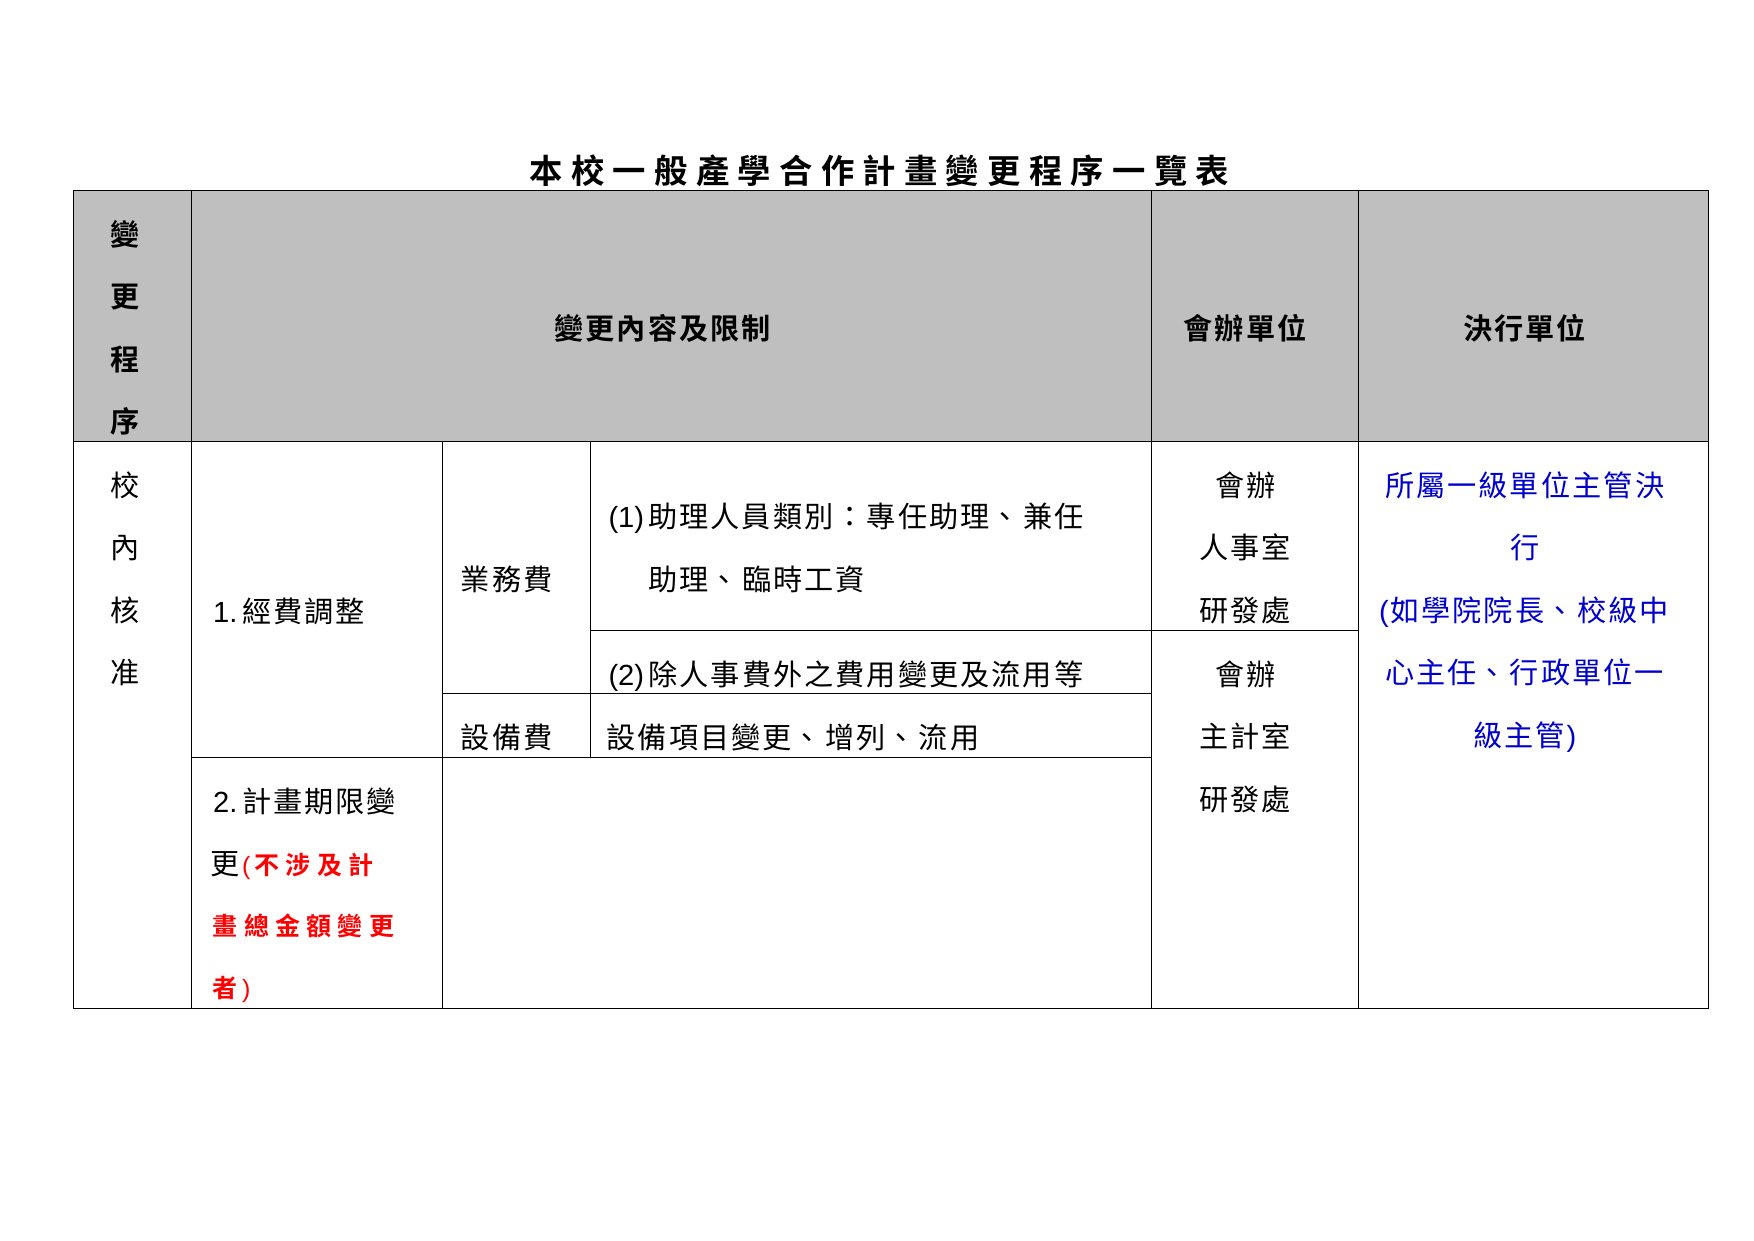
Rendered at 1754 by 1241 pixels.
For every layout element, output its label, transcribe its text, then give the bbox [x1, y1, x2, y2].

table_cell 業務費 [443, 442, 590, 693]
table_cell (2)除人事費外之費用變更及流用等 [591, 631, 1151, 693]
table_cell 會辦 主計室 研發處 [1152, 631, 1358, 1008]
table_header 變更內容及限制 [192, 191, 1151, 441]
table_header 會辦單位 [1152, 191, 1358, 441]
table_header 變更 程序 [74, 191, 191, 441]
table_cell [443, 758, 1151, 1008]
text 本校一般產學合作計畫變更程序一覽表 [74, 127, 1684, 190]
table_cell 1.經費調整 [192, 442, 442, 757]
table_cell 會辦 人事室 研發處 [1152, 442, 1358, 629]
table_header 決行單位 [1359, 191, 1708, 441]
table_cell 設備項目變更、增列、流用 [591, 694, 1151, 757]
table_cell 校內核准 [74, 442, 191, 1008]
table_cell 所屬一級單位主管決行 (如學院院長、校級中心主任、行政單位一級主管) [1359, 442, 1708, 1008]
table_cell (1)助理人員類別：專任助理、兼任助理、臨時工資 [591, 442, 1151, 629]
table_cell 設備費 [443, 694, 590, 757]
table_cell 2.計畫期限變更(不涉及計畫總金額變更者) [192, 758, 442, 1008]
